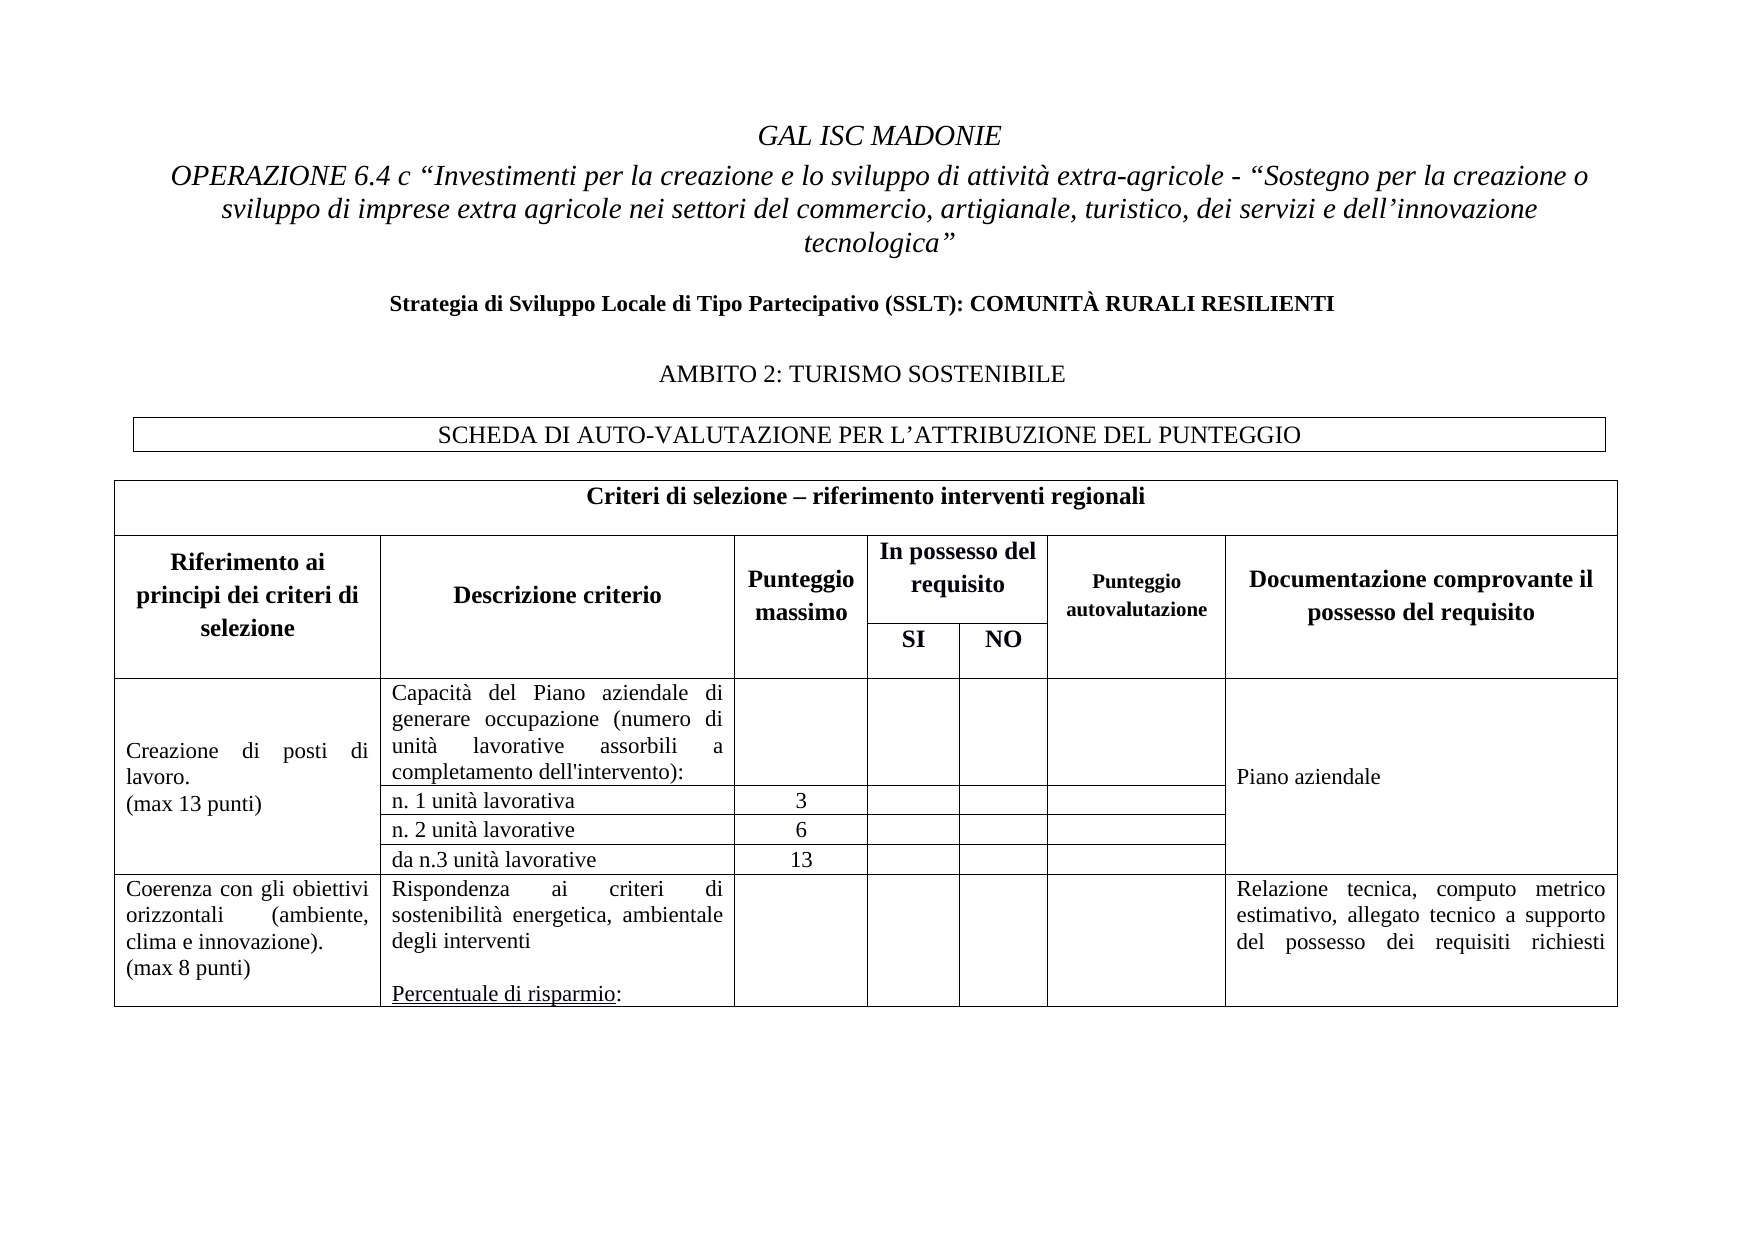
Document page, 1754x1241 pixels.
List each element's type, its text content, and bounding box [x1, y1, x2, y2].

table_cell [1048, 875, 1225, 1006]
table_cell [960, 815, 1047, 844]
table_cell [1048, 786, 1225, 814]
table_cell [1048, 845, 1225, 874]
table_cell Relazione tecnica, computo metrico estimativo, allegato tecnico a supporto del possesso dei requisiti richiesti [1226, 875, 1617, 1006]
table_cell [960, 875, 1047, 1006]
text SCHEDA DI AUTO-VALUTAZIONE PER L’ATTRIBUZIONE DEL PUNTEGGIO [134, 418, 1605, 451]
text OPERAZIONE 6.4 c “Investimenti per la creazione e lo sviluppo di attività extra-agricole - “Sostegno per la creazione o sviluppo di imprese extra agricole nei settori del commercio, artigianale, turistico, dei servizi e dell’innovazione tecnologica” [156, 158, 1606, 258]
table_cell 3 [735, 786, 867, 814]
table_cell NO [960, 624, 1047, 678]
table_cell Documentazione comprovante il possesso del requisito [1226, 536, 1617, 678]
table_cell [868, 786, 959, 814]
table_cell [1048, 815, 1225, 844]
table_cell 6 [735, 815, 867, 844]
text AMBITO 2: TURISMO SOSTENIBILE [118, 359, 1606, 388]
table_cell [868, 679, 959, 784]
table_cell Coerenza con gli obiettivi orizzontali (ambiente, clima e innovazione). (max 8 punti) [115, 875, 380, 1006]
table_cell [1048, 679, 1225, 784]
table_cell Rispondenza ai criteri di sostenibilità energetica, ambientale degli interventi Percentuale di risparmio: [381, 875, 734, 1006]
table_cell Descrizione criterio [381, 536, 734, 678]
table_cell In possesso del requisito [868, 536, 1047, 623]
subtitle Strategia di Sviluppo Locale di Tipo Partecipativo (SSLT): COMUNITÀ RURALI RESILIENTI [118, 290, 1606, 316]
table_cell [960, 679, 1047, 784]
table_cell Punteggio autovalutazione [1048, 536, 1225, 678]
table_cell Capacità del Piano aziendale di generare occupazione (numero di unità lavorative assorbili a completamento dell'intervento): [381, 679, 734, 784]
table_cell Creazione di posti di lavoro. (max 13 punti) [115, 679, 380, 874]
table_cell SI [868, 624, 959, 678]
table_header Criteri di selezione – riferimento interventi regionali [115, 481, 1617, 535]
table_cell [960, 786, 1047, 814]
text GAL ISC MADONIE [156, 118, 1606, 152]
table_cell [960, 845, 1047, 874]
table_cell [868, 875, 959, 1006]
table_cell n. 2 unità lavorative [381, 815, 734, 844]
table_cell 13 [735, 845, 867, 874]
table_cell da n.3 unità lavorative [381, 845, 734, 874]
table_cell Piano aziendale [1226, 679, 1617, 874]
table_cell [868, 815, 959, 844]
table_cell n. 1 unità lavorativa [381, 786, 734, 814]
table_cell [868, 845, 959, 874]
table_cell Punteggio massimo [735, 536, 867, 678]
table_cell [735, 875, 867, 1006]
table_cell [735, 679, 867, 784]
table_cell Riferimento ai principi dei criteri di selezione [115, 536, 380, 678]
